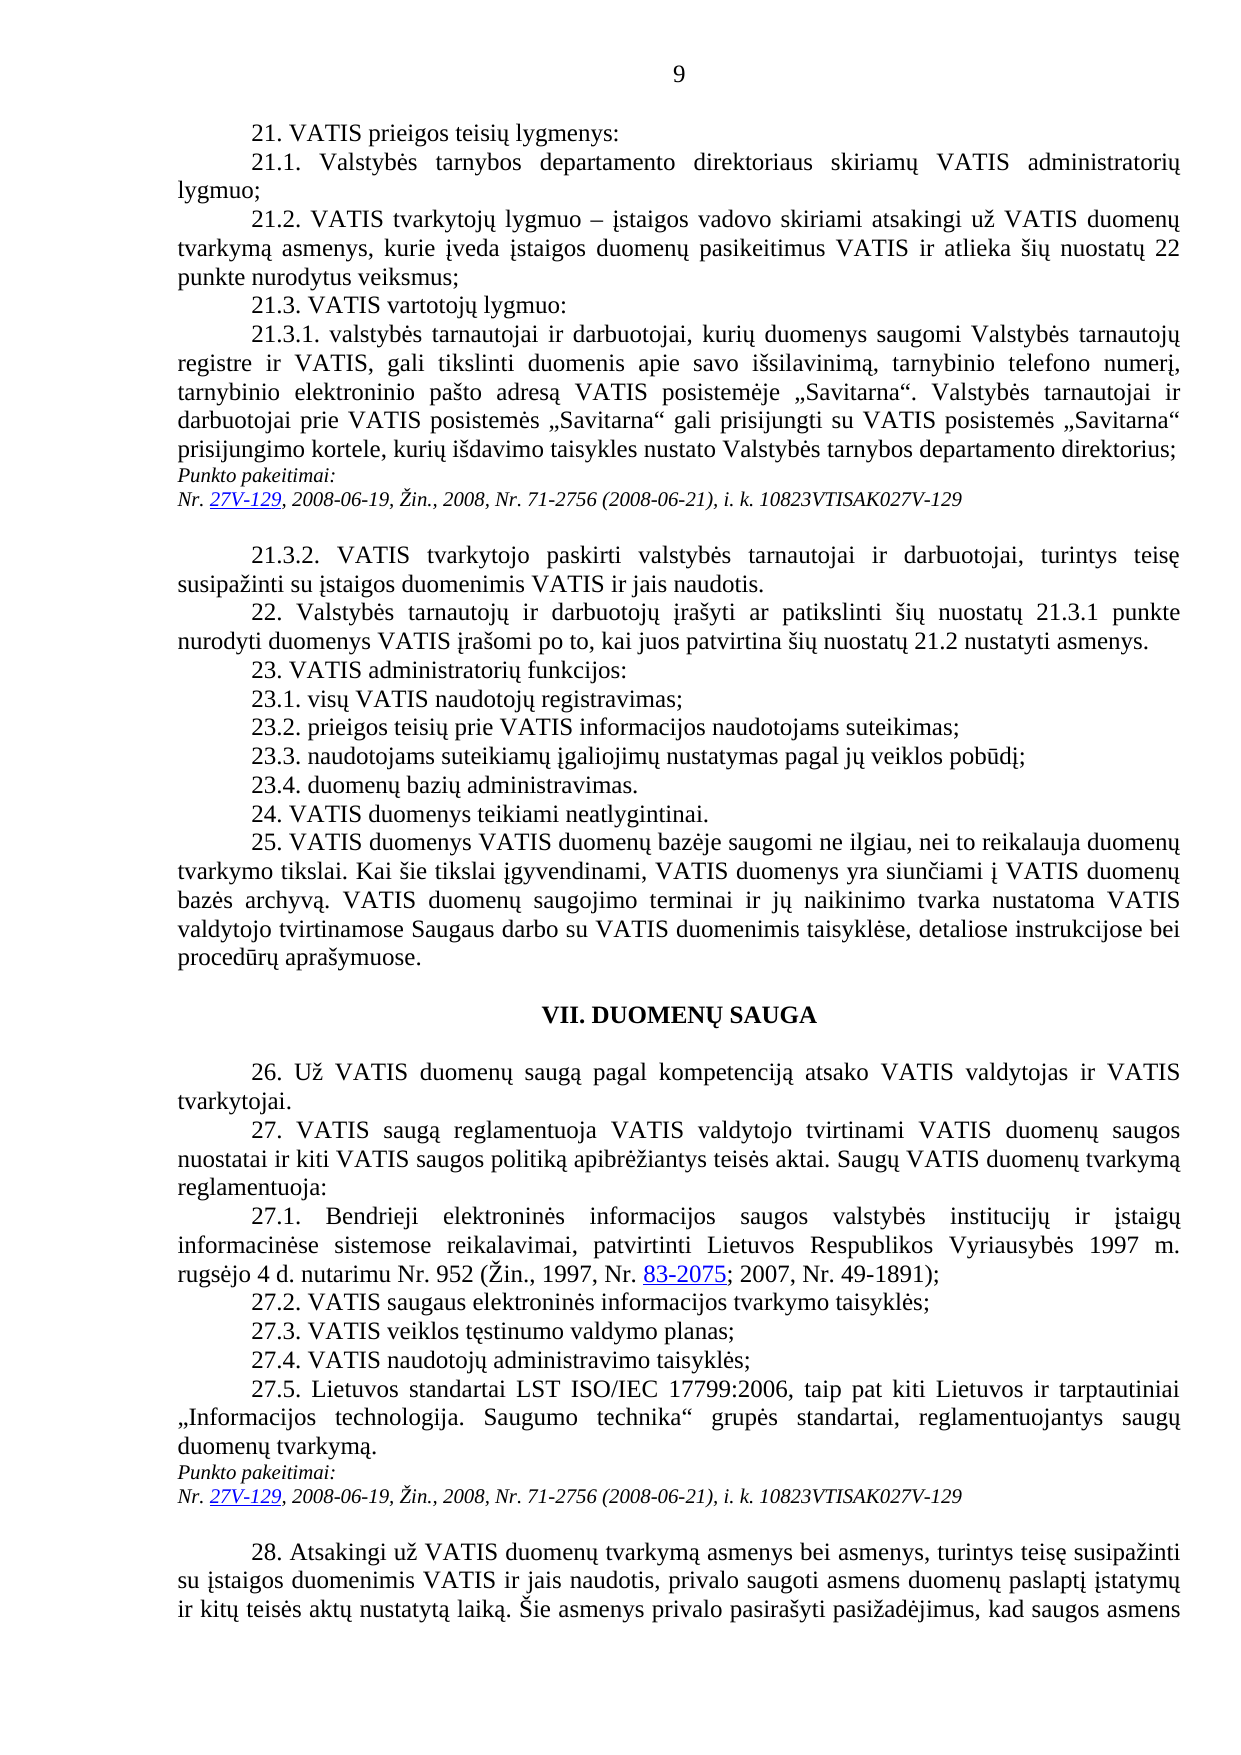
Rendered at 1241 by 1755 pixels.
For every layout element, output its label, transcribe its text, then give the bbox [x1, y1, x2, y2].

text VII. DUOMENŲ SAUGA [177, 1000, 1181, 1029]
text 27.2. VATIS saugaus elektroninės informacijos tvarkymo taisyklės; [177, 1287, 1181, 1316]
text 23.2. prieigos teisių prie VATIS informacijos naudotojams suteikimas; [177, 712, 1181, 741]
text Punkto pakeitimai: [177, 1460, 1181, 1484]
text 23.4. duomenų bazių administravimas. [177, 770, 1181, 799]
text Punkto pakeitimai: [177, 463, 1181, 487]
text 21.3.1. valstybės tarnautojai ir darbuotojai, kurių duomenys saugomi Valstybės tarnautojų registre ir VATIS, gali tikslinti duomenis apie savo išsilavinimą, tarnybinio telefono numerį, tarnybinio elektroninio pašto adresą VATIS posistemėje „Savitarna“. Valstybės tarnautojai ir darbuotojai prie VATIS posistemės „Savitarna“ gali prisijungti su VATIS posistemės „Savitarna“ prisijungimo kortele, kurių išdavimo taisykles nustato Valstybės tarnybos departamento direktorius; [177, 319, 1181, 463]
text 21.2. VATIS tvarkytojų lygmuo – įstaigos vadovo skiriami atsakingi už VATIS duomenų tvarkymą asmenys, kurie įveda įstaigos duomenų pasikeitimus VATIS ir atlieka šių nuostatų 22 punkte nurodytus veiksmus; [177, 204, 1181, 291]
text Nr. 27V-129, 2008-06-19, Žin., 2008, Nr. 71-2756 (2008-06-21), i. k. 10823VTISAK027V-129 [177, 1484, 1181, 1508]
text Nr. 27V-129, 2008-06-19, Žin., 2008, Nr. 71-2756 (2008-06-21), i. k. 10823VTISAK027V-129 [177, 487, 1181, 511]
text 23.1. visų VATIS naudotojų registravimas; [177, 684, 1181, 712]
text 27. VATIS saugą reglamentuoja VATIS valdytojo tvirtinami VATIS duomenų saugos nuostatai ir kiti VATIS saugos politiką apibrėžiantys teisės aktai. Saugų VATIS duomenų tvarkymą reglamentuoja: [177, 1115, 1181, 1201]
text 21.3.2. VATIS tvarkytojo paskirti valstybės tarnautojai ir darbuotojai, turintys teisę susipažinti su įstaigos duomenimis VATIS ir jais naudotis. [177, 540, 1181, 597]
text 22. Valstybės tarnautojų ir darbuotojų įrašyti ar patikslinti šių nuostatų 21.3.1 punkte nurodyti duomenys VATIS įrašomi po to, kai juos patvirtina šių nuostatų 21.2 nustatyti asmenys. [177, 597, 1181, 655]
text 27.5. Lietuvos standartai LST ISO/IEC 17799:2006, taip pat kiti Lietuvos ir tarptautiniai „Informacijos technologija. Saugumo technika“ grupės standartai, reglamentuojantys saugų duomenų tvarkymą. [177, 1374, 1181, 1460]
text 27.4. VATIS naudotojų administravimo taisyklės; [177, 1345, 1181, 1374]
text 21.3. VATIS vartotojų lygmuo: [177, 291, 1181, 319]
text 27.3. VATIS veiklos tęstinumo valdymo planas; [177, 1316, 1181, 1345]
text 27.1. Bendrieji elektroninės informacijos saugos valstybės institucijų ir įstaigų informacinėse sistemose reikalavimai, patvirtinti Lietuvos Respublikos Vyriausybės 1997 m. rugsėjo 4 d. nutarimu Nr. 952 (Žin., 1997, Nr. 83-2075; 2007, Nr. 49-1891); [177, 1201, 1181, 1287]
text 23.3. naudotojams suteikiamų įgaliojimų nustatymas pagal jų veiklos pobūdį; [177, 741, 1181, 770]
text 25. VATIS duomenys VATIS duomenų bazėje saugomi ne ilgiau, nei to reikalauja duomenų tvarkymo tikslai. Kai šie tikslai įgyvendinami, VATIS duomenys yra siunčiami į VATIS duomenų bazės archyvą. VATIS duomenų saugojimo terminai ir jų naikinimo tvarka nustatoma VATIS valdytojo tvirtinamose Saugaus darbo su VATIS duomenimis taisyklėse, detaliose instrukcijose bei procedūrų aprašymuose. [177, 827, 1181, 971]
text 21.1. Valstybės tarnybos departamento direktoriaus skiriamų VATIS administratorių lygmuo; [177, 147, 1181, 204]
text 26. Už VATIS duomenų saugą pagal kompetenciją atsako VATIS valdytojas ir VATIS tvarkytojai. [177, 1057, 1181, 1115]
text 21. VATIS prieigos teisių lygmenys: [177, 118, 1181, 147]
text 24. VATIS duomenys teikiami neatlygintinai. [177, 799, 1181, 827]
text 28. Atsakingi už VATIS duomenų tvarkymą asmenys bei asmenys, turintys teisę susipažinti su įstaigos duomenimis VATIS ir jais naudotis, privalo saugoti asmens duomenų paslaptį įstatymų ir kitų teisės aktų nustatytą laiką. Šie asmenys privalo pasirašyti pasižadėjimus, kad saugos asmens [177, 1537, 1181, 1623]
text 23. VATIS administratorių funkcijos: [177, 655, 1181, 684]
